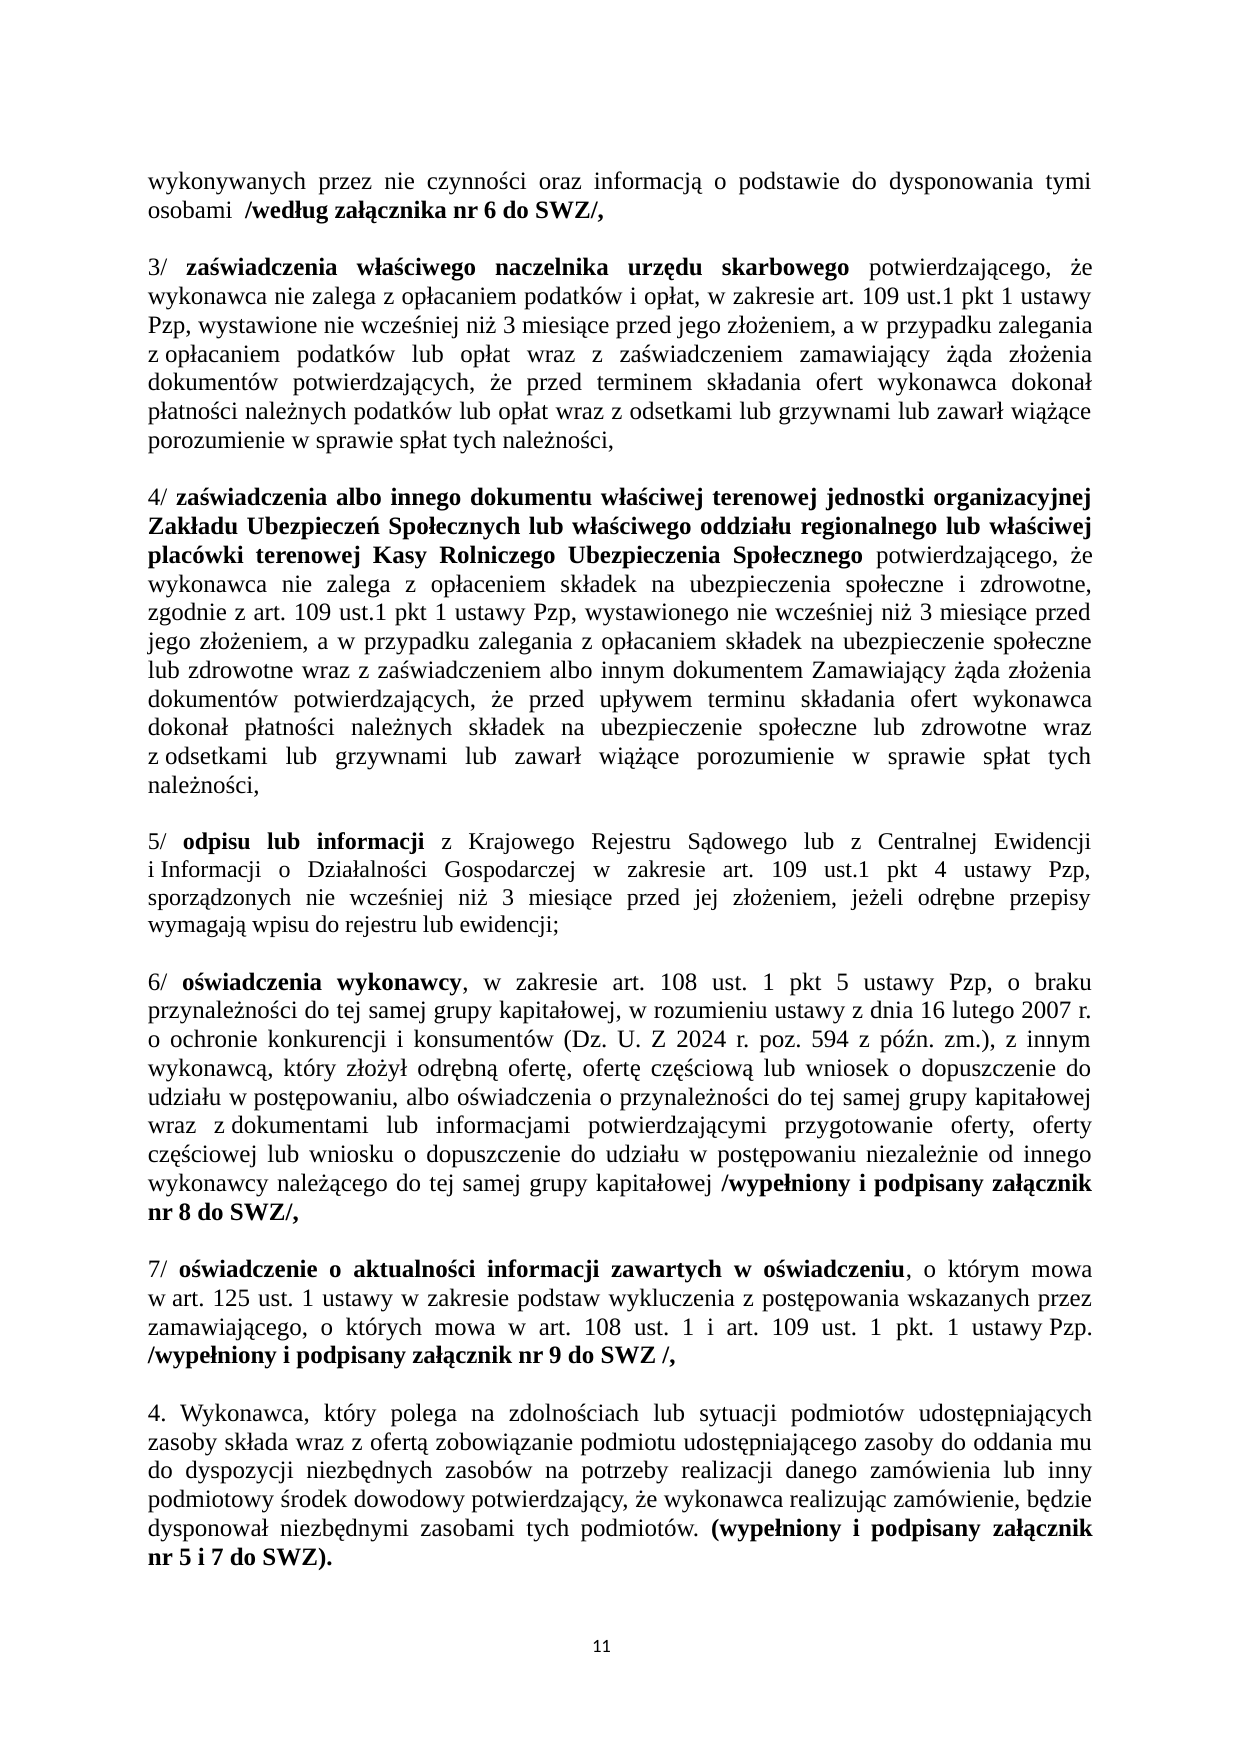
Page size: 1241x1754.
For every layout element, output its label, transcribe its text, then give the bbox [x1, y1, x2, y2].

text 3/ zaświadczenia właściwego naczelnika urzędu skarbowego potwierdzającego, że wykonawca nie zalega z opłacaniem podatków i opłat, w zakresie art. 109 ust.1 pkt 1 ustawy Pzp, wystawione nie wcześniej niż 3 miesiące przed jego złożeniem, a w przypadku zalegania z opłacaniem podatków lub opłat wraz z zaświadczeniem zamawiający żąda złożenia dokumentów potwierdzających, że przed terminem składania ofert wykonawca dokonał płatności należnych podatków lub opłat wraz z odsetkami lub grzywnami lub zawarł wiążące porozumienie w sprawie spłat tych należności, [148, 252, 1093, 454]
text 4. Wykonawca, który polega na zdolnościach lub sytuacji podmiotów udostępniających zasoby składa wraz z ofertą zobowiązanie podmiotu udostępniającego zasoby do oddania mu do dyspozycji niezbędnych zasobów na potrzeby realizacji danego zamówienia lub inny podmiotowy środek dowodowy potwierdzający, że wykonawca realizując zamówienie, będzie dysponował niezbędnymi zasobami tych podmiotów. (wypełniony i podpisany załącznik nr 5 i 7 do SWZ). [148, 1398, 1093, 1570]
text wykonywanych przez nie czynności oraz informacją o podstawie do dysponowania tymi osobami /według załącznika nr 6 do SWZ/, [148, 166, 1093, 224]
text 7/ oświadczenie o aktualności informacji zawartych w oświadczeniu, o którym mowa w art. 125 ust. 1 ustawy w zakresie podstaw wykluczenia z postępowania wskazanych przez zamawiającego, o których mowa w art. 108 ust. 1 i art. 109 ust. 1 pkt. 1 ustawy Pzp. /wypełniony i podpisany załącznik nr 9 do SWZ /, [148, 1254, 1093, 1369]
text 4/ zaświadczenia albo innego dokumentu właściwej terenowej jednostki organizacyjnej Zakładu Ubezpieczeń Społecznych lub właściwego oddziału regionalnego lub właściwej placówki terenowej Kasy Rolniczego Ubezpieczenia Społecznego potwierdzającego, że wykonawca nie zalega z opłaceniem składek na ubezpieczenia społeczne i zdrowotne, zgodnie z art. 109 ust.1 pkt 1 ustawy Pzp, wystawionego nie wcześniej niż 3 miesiące przed jego złożeniem, a w przypadku zalegania z opłacaniem składek na ubezpieczenie społeczne lub zdrowotne wraz z zaświadczeniem albo innym dokumentem Zamawiający żąda złożenia dokumentów potwierdzających, że przed upływem terminu składania ofert wykonawca dokonał płatności należnych składek na ubezpieczenie społeczne lub zdrowotne wraz z odsetkami lub grzywnami lub zawarł wiążące porozumienie w sprawie spłat tych należności, [148, 482, 1093, 799]
text 6/ oświadczenia wykonawcy, w zakresie art. 108 ust. 1 pkt 5 ustawy Pzp, o braku przynależności do tej samej grupy kapitałowej, w rozumieniu ustawy z dnia 16 lutego 2007 r. o ochronie konkurencji i konsumentów (Dz. U. Z 2024 r. poz. 594 z późn. zm.), z innym wykonawcą, który złożył odrębną ofertę, ofertę częściową lub wniosek o dopuszczenie do udziału w postępowaniu, albo oświadczenia o przynależności do tej samej grupy kapitałowej wraz z dokumentami lub informacjami potwierdzającymi przygotowanie oferty, oferty częściowej lub wniosku o dopuszczenie do udziału w postępowaniu niezależnie od innego wykonawcy należącego do tej samej grupy kapitałowej /wypełniony i podpisany załącznik nr 8 do SWZ/, [148, 967, 1093, 1225]
text 5/ odpisu lub informacji z Krajowego Rejestru Sądowego lub z Centralnej Ewidencji i Informacji o Działalności Gospodarczej w zakresie art. 109 ust.1 pkt 4 ustawy Pzp, sporządzonych nie wcześniej niż 3 miesiące przed jej złożeniem, jeżeli odrębne przepisy wymagają wpisu do rejestru lub ewidencji; [148, 827, 1093, 938]
